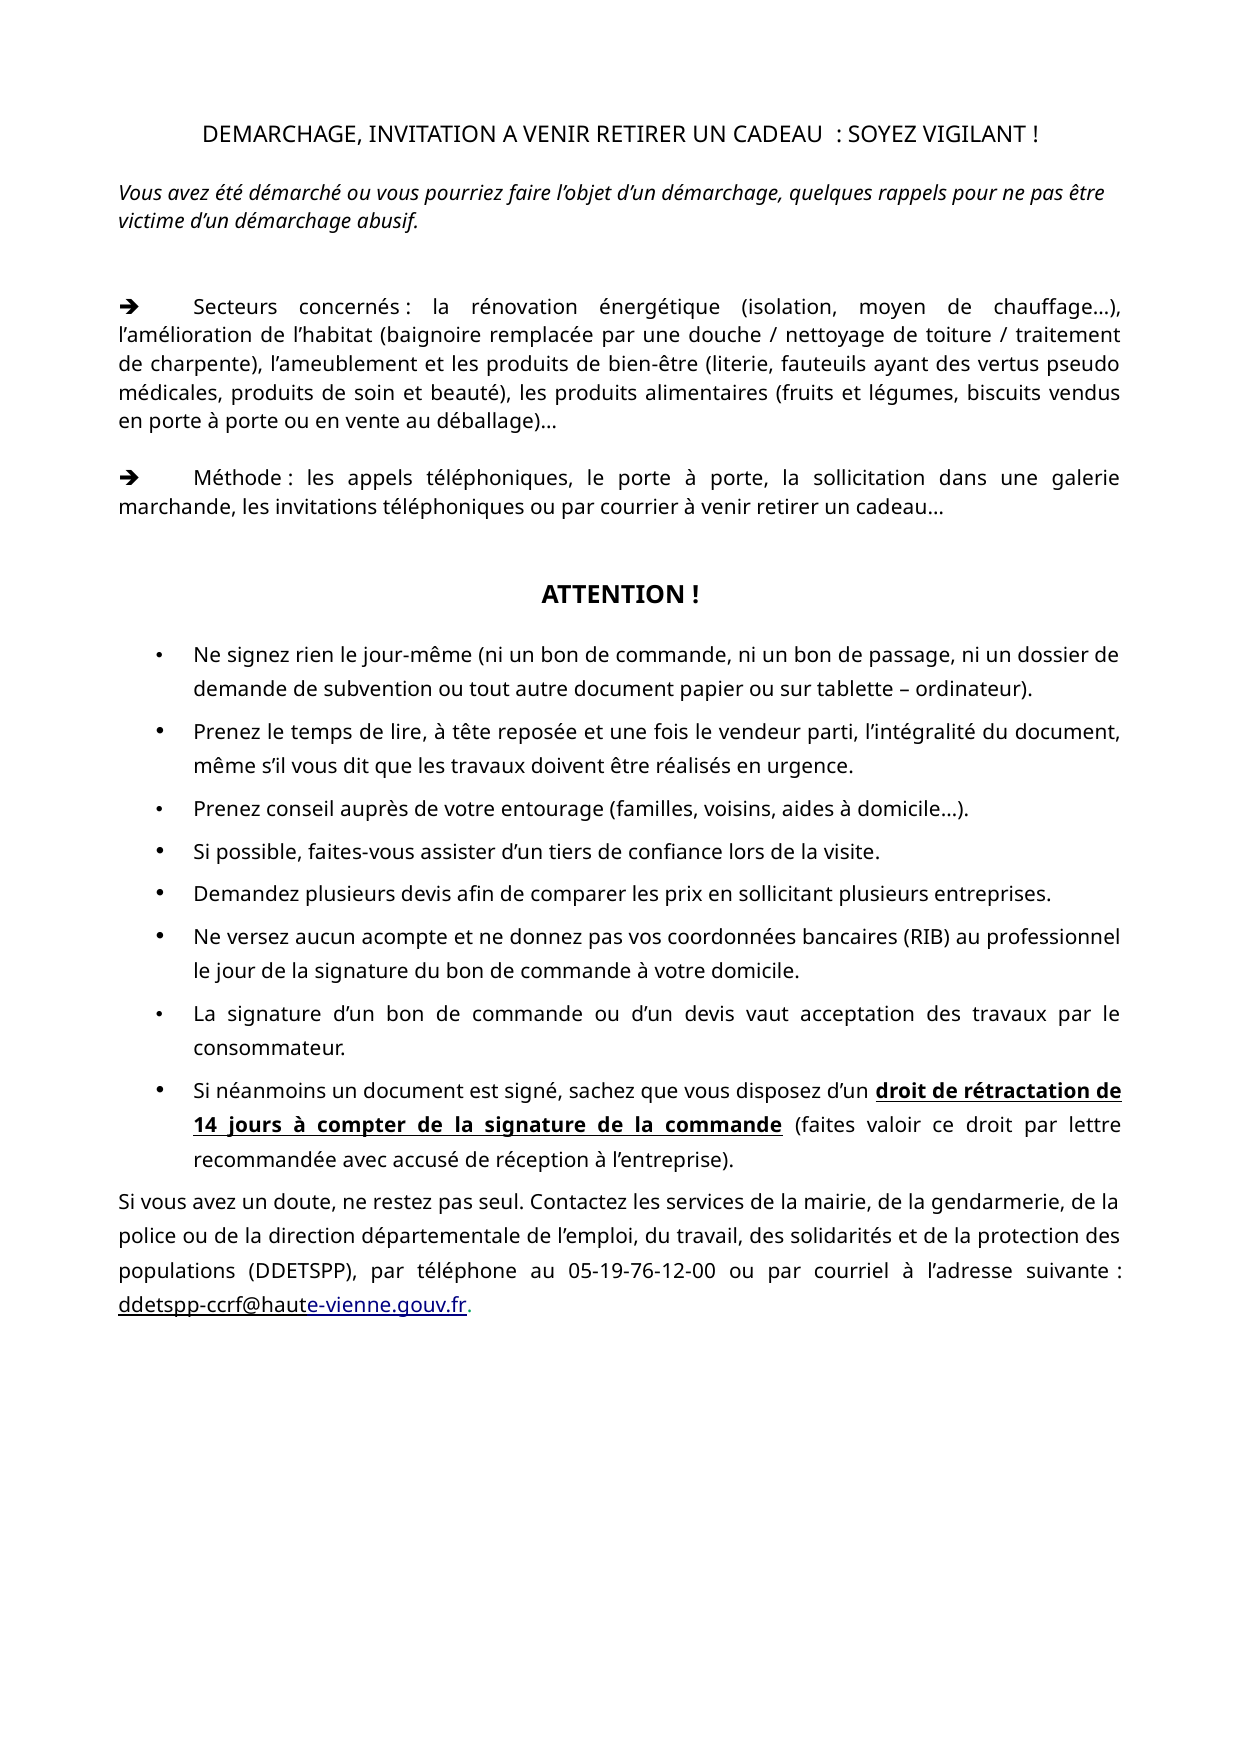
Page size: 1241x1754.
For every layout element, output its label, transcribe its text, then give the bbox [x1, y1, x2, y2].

text Si vous avez un doute, ne restez pas seul. Contactez les services de la mairie, de la gendarmerie, de la police ou de la direction départementale de l’emploi, du travail, des solidarités et de la protection des populations (DDETSPP), par téléphone au 05-19-76-12-00 ou par courriel à l’adresse suivante : ddetspp-ccrf@haute-vienne.gouv.fr. [118, 1187, 1122, 1318]
list Méthode : les appels téléphoniques, le porte à porte, la sollicitation dans une galerie marchande, les invitations téléphoniques ou par courrier à venir retirer un cadeau… [118, 463, 1122, 520]
list Demandez plusieurs devis afin de comparer les prix en sollicitant plusieurs entreprises. [156, 879, 1122, 908]
text Vous avez été démarché ou vous pourriez faire l’objet d’un démarchage, quelques rappels pour ne pas être victime d’un démarchage abusif. [118, 178, 1122, 235]
list La signature d’un bon de commande ou d’un devis vaut acceptation des travaux par le consommateur. [156, 999, 1122, 1062]
text DEMARCHAGE, INVITATION A VENIR RETIRER UN CADEAU : SOYEZ VIGILANT ! [118, 118, 1122, 149]
text ATTENTION ! [118, 577, 1122, 611]
list Prenez conseil auprès de votre entourage (familles, voisins, aides à domicile…). [156, 794, 1122, 822]
list Secteurs concernés : la rénovation énergétique (isolation, moyen de chauffage…), l’amélioration de l’habitat (baignoire remplacée par une douche / nettoyage de toiture / traitement de charpente), l’ameublement et les produits de bien-être (literie, fauteuils ayant des vertus pseudo médicales, produits de soin et beauté), les produits alimentaires (fruits et légumes, biscuits vendus en porte à porte ou en vente au déballage)… [118, 292, 1122, 434]
list Prenez le temps de lire, à tête reposée et une fois le vendeur parti, l’intégralité du document, même s’il vous dit que les travaux doivent être réalisés en urgence. [156, 717, 1122, 779]
list Ne signez rien le jour-même (ni un bon de commande, ni un bon de passage, ni un dossier de demande de subvention ou tout autre document papier ou sur tablette – ordinateur). [156, 640, 1122, 702]
list Si possible, faites-vous assister d’un tiers de confiance lors de la visite. [156, 837, 1122, 865]
list Si néanmoins un document est signé, sachez que vous disposez d’un droit de rétractation de 14 jours à compter de la signature de la commande (faites valoir ce droit par lettre recommandée avec accusé de réception à l’entreprise). [156, 1076, 1122, 1173]
list Ne versez aucun acompte et ne donnez pas vos coordonnées bancaires (RIB) au professionnel le jour de la signature du bon de commande à votre domicile. [156, 922, 1122, 985]
